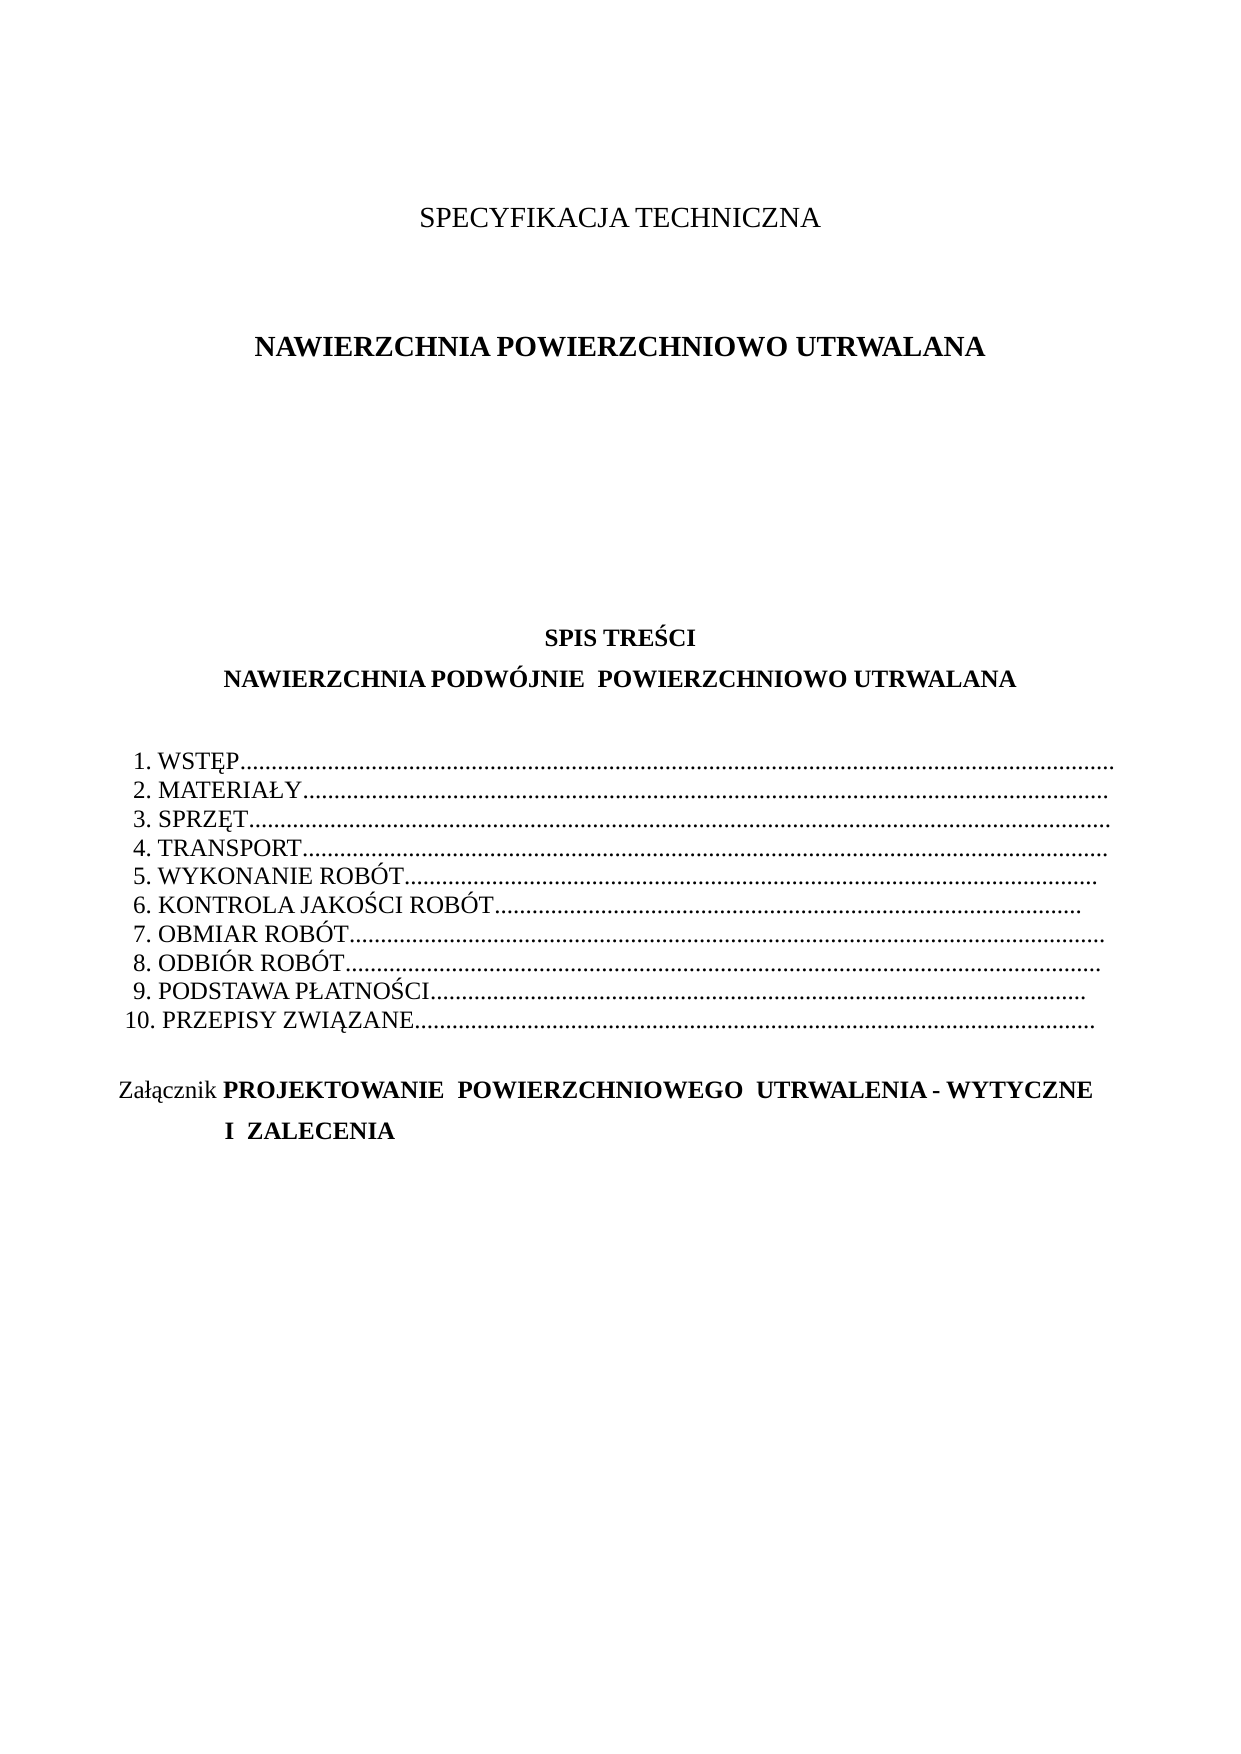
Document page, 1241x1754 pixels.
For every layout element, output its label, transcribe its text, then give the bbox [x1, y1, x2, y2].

text 3. SPRZĘT.......................................................................................................................................... [133, 804, 1122, 833]
text 5. WYKONANIE ROBÓT............................................................................................................... [133, 861, 1122, 890]
text SPIS TREŚCI [118, 623, 1122, 651]
text 10. PRZEPISY ZWIĄZANE............................................................................................................. [118, 1005, 1122, 1034]
text 9. PODSTAWA PŁATNOŚCI......................................................................................................... [133, 976, 1122, 1005]
text 7. OBMIAR ROBÓT......................................................................................................................... [133, 919, 1122, 948]
text NAWIERZCHNIA PODWÓJNIE POWIERZCHNIOWO UTRWALANA [118, 664, 1122, 693]
text SPECYFIKACJA TECHNICZNA [118, 201, 1122, 234]
text 1. WSTĘP............................................................................................................................................ [133, 746, 1122, 775]
text NAWIERZCHNIA POWIERZCHNIOWO UTRWALANA [118, 329, 1122, 363]
text 4. TRANSPORT................................................................................................................................. [133, 833, 1122, 861]
text 6. KONTROLA JAKOŚCI ROBÓT.............................................................................................. [133, 890, 1122, 919]
text I ZALECENIA [118, 1116, 1122, 1145]
text 8. ODBIÓR ROBÓT......................................................................................................................... [133, 948, 1122, 976]
text 2. MATERIAŁY................................................................................................................................. [133, 775, 1122, 804]
text Załącznik PROJEKTOWANIE POWIERZCHNIOWEGO UTRWALENIA - WYTYCZNE [118, 1075, 1122, 1104]
